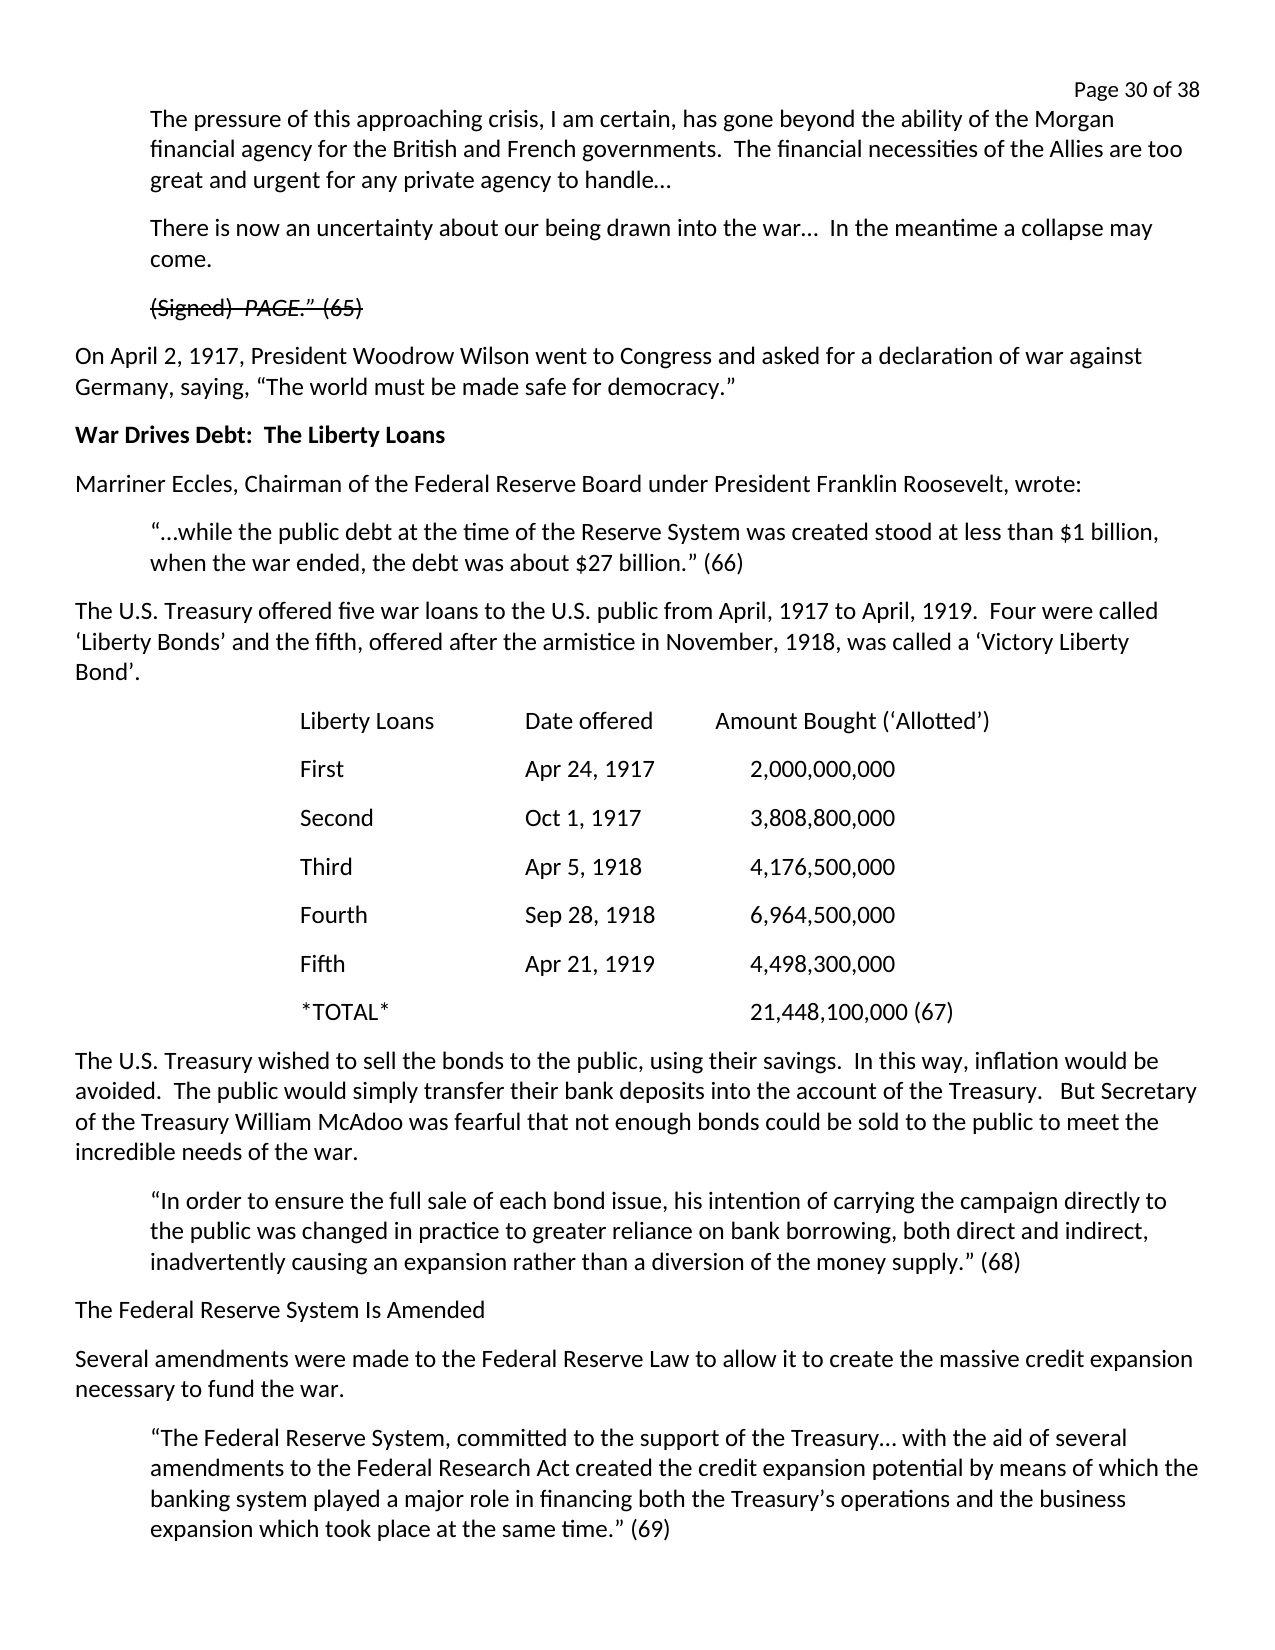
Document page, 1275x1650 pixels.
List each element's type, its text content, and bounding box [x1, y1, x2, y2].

text *TOTAL* 21,448,100,000 (67) [225, 996, 1200, 1027]
text The U.S. Treasury wished to sell the bonds to the public, using their savings. In this way, inflation would be avoided. The public would simply transfer their bank deposits into the account of the Treasury. But Secretary of the Treasury William McAdoo was fearful that not enough bonds could be sold to the public to meet the incredible needs of the war. [75, 1045, 1200, 1167]
text Marriner Eccles, Chairman of the Federal Reserve Board under President Franklin Roosevelt, wrote: [75, 468, 1200, 498]
text The U.S. Treasury offered five war loans to the U.S. public from April, 1917 to April, 1919. Four were called ‘Liberty Bonds’ and the fifth, offered after the armistice in November, 1918, was called a ‘Victory Liberty Bond’. [75, 595, 1200, 687]
text “The Federal Reserve System, committed to the support of the Treasury… with the aid of several amendments to the Federal Research Act created the credit expansion potential by means of which the banking system played a major role in financing both the Treasury’s operations and the business expansion which took place at the same time.” (69) [150, 1422, 1200, 1544]
text The pressure of this approaching crisis, I am certain, has gone beyond the ability of the Morgan financial agency for the British and French governments. The financial necessities of the Allies are too great and urgent for any private agency to handle… [150, 103, 1200, 194]
text First Apr 24, 1917 2,000,000,000 [225, 753, 1200, 784]
text Several amendments were made to the Federal Reserve Law to allow it to create the massive credit expansion necessary to fund the war. [75, 1343, 1200, 1404]
text Liberty Loans Date offered Amount Bought (‘Allotted’) [300, 705, 1200, 736]
text Second Oct 1, 1917 3,808,800,000 [225, 802, 1200, 833]
text (Signed) PAGE.” (65) [150, 292, 1200, 322]
text “…while the public debt at the time of the Reserve System was created stood at less than $1 billion, when the war ended, the debt was about $27 billion.” (66) [150, 516, 1200, 577]
text Third Apr 5, 1918 4,176,500,000 [225, 851, 1200, 881]
text Fourth Sep 28, 1918 6,964,500,000 [225, 899, 1200, 930]
text There is now an uncertainty about our being drawn into the war… In the meantime a collapse may come. [150, 213, 1200, 274]
text On April 2, 1917, President Woodrow Wilson went to Congress and asked for a declaration of war against Germany, saying, “The world must be made safe for democracy.” [75, 340, 1200, 401]
text “In order to ensure the full sale of each bond issue, his intention of carrying the campaign directly to the public was changed in practice to greater reliance on bank borrowing, both direct and indirect, inadvertently causing an expansion rather than a diversion of the money supply.” (68) [150, 1185, 1200, 1276]
text The Federal Reserve System Is Amended [75, 1294, 1200, 1325]
text War Drives Debt: The Liberty Loans [75, 419, 1200, 450]
text Fifth Apr 21, 1919 4,498,300,000 [225, 948, 1200, 978]
